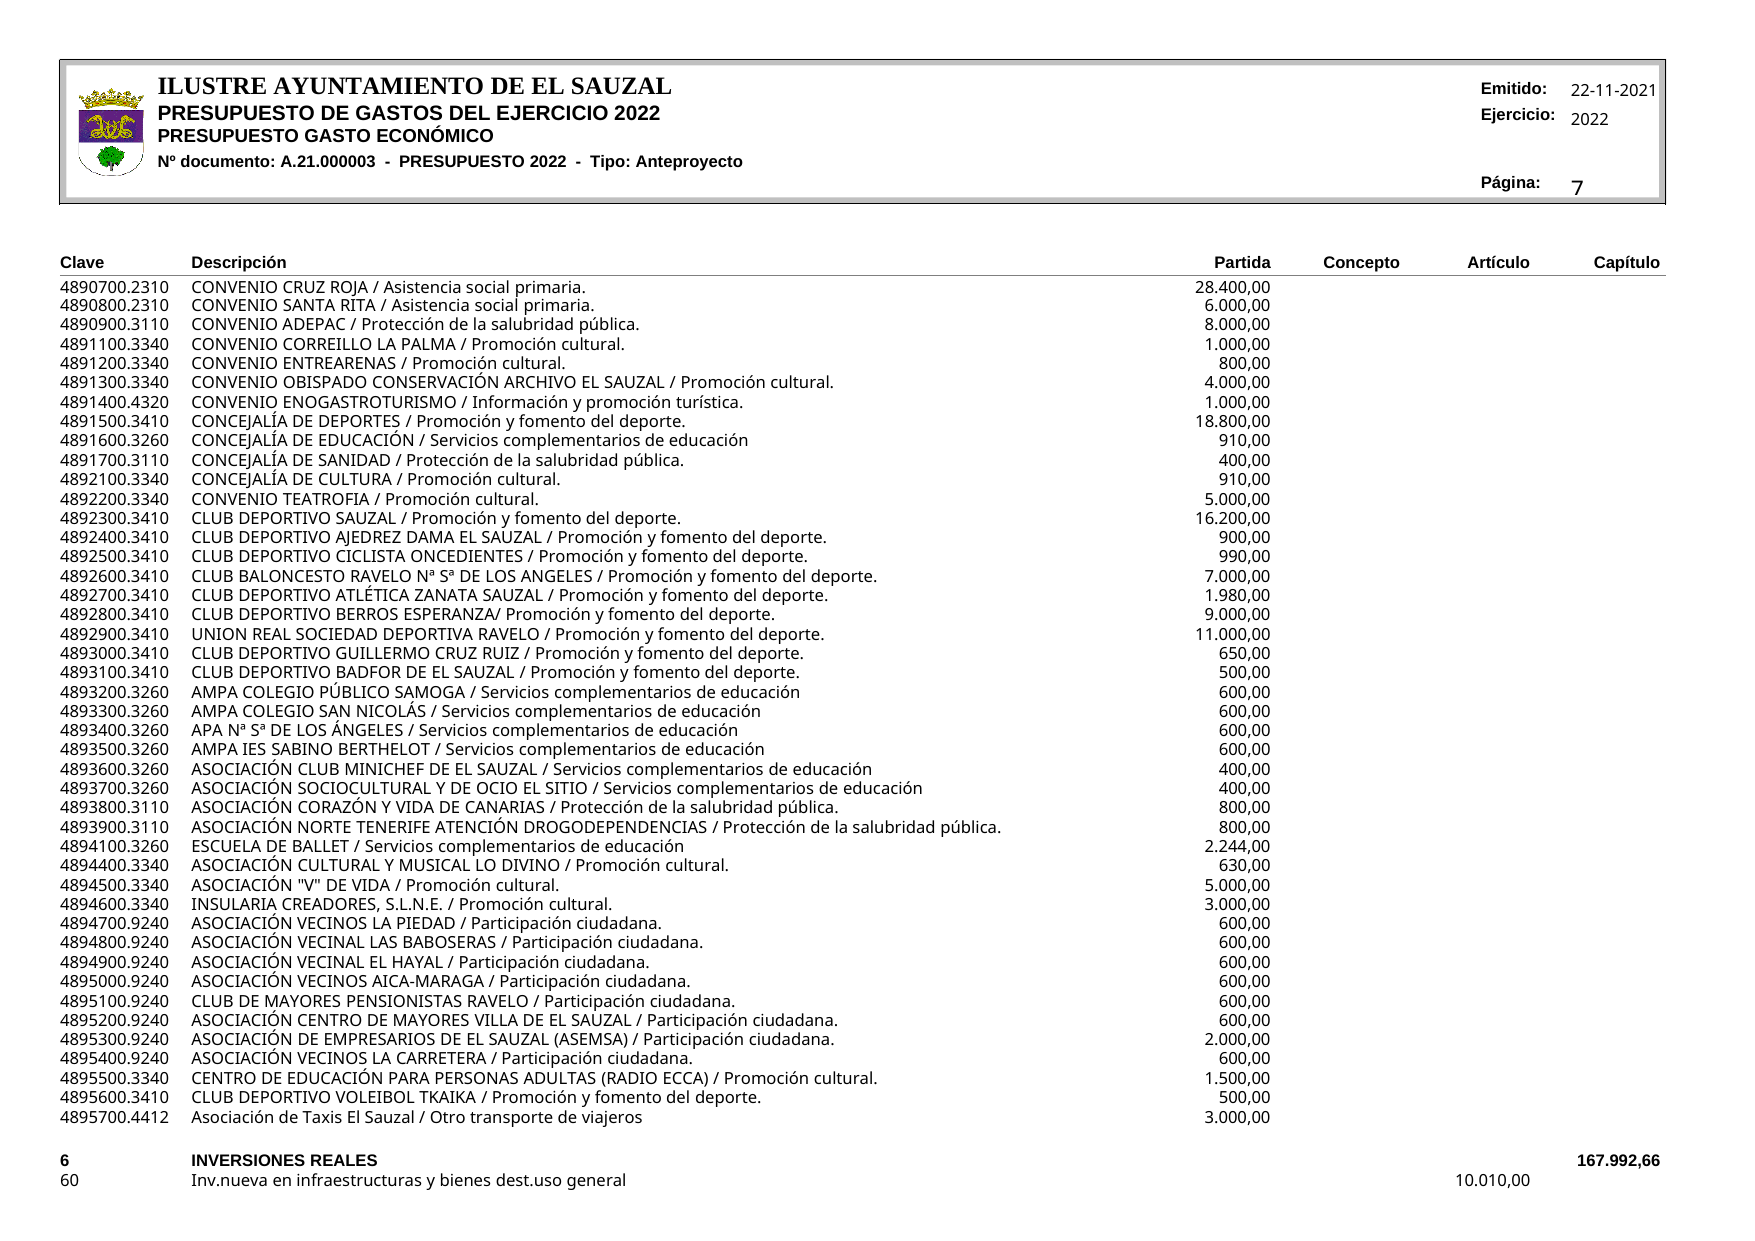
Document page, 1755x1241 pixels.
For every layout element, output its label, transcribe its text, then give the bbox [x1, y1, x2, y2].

table_cell [1297, 955, 1428, 974]
table_cell [1553, 993, 1666, 1012]
table_cell [1428, 433, 1553, 452]
table_cell AMPA COLEGIO PÚBLICO SAMOGA / Servicios complementarios de educación [179, 684, 1106, 704]
table_cell 4892800.3410 [60, 607, 179, 626]
table_cell [1553, 819, 1666, 839]
table_cell 4894900.9240 [60, 955, 179, 974]
table_cell [1428, 298, 1553, 317]
table_cell [1297, 491, 1428, 511]
table_cell 4893900.3110 [60, 819, 179, 839]
table_cell 600,00 [1106, 742, 1297, 761]
table_cell 4.000,00 [1106, 375, 1297, 394]
table_header Clave [60, 254, 179, 275]
table_cell [1428, 317, 1553, 336]
table_cell [1297, 704, 1428, 723]
table_cell 4893100.3410 [60, 665, 179, 684]
table_cell [1428, 761, 1553, 781]
table_cell 1.000,00 [1106, 394, 1297, 414]
table_cell 630,00 [1106, 858, 1297, 877]
table_cell [1297, 819, 1428, 839]
table_cell [1297, 723, 1428, 742]
table_cell 4895500.3340 [60, 1070, 179, 1089]
table_cell [1428, 723, 1553, 742]
table_cell [1428, 356, 1553, 375]
table_cell 4895600.3410 [60, 1090, 179, 1109]
table_cell 4891700.3110 [60, 453, 179, 472]
table_cell [1553, 646, 1666, 665]
table_cell [1553, 800, 1666, 819]
table_cell 600,00 [1106, 955, 1297, 974]
table_cell [1428, 858, 1553, 877]
table_cell [1428, 877, 1553, 897]
table_cell [1553, 1032, 1666, 1051]
table_cell [1297, 1090, 1428, 1109]
table_cell [1553, 684, 1666, 704]
table_cell 4893400.3260 [60, 723, 179, 742]
table_cell [1553, 974, 1666, 993]
table_cell 4892700.3410 [60, 588, 179, 607]
table_header Partida [1106, 254, 1297, 275]
table_cell [1428, 993, 1553, 1012]
table_cell ASOCIACIÓN VECINOS LA CARRETERA / Participación ciudadana. [179, 1051, 1106, 1070]
table_header Descripción [179, 254, 1106, 275]
table_cell [1106, 1173, 1297, 1192]
table_cell 600,00 [1106, 684, 1297, 704]
table_cell CONVENIO CRUZ ROJA / Asistencia social primaria. [179, 276, 1106, 298]
table_cell [1297, 568, 1428, 588]
table_cell [1428, 1109, 1553, 1140]
table_cell [1428, 935, 1553, 954]
table_cell CENTRO DE EDUCACIÓN PARA PERSONAS ADULTAS (RADIO ECCA) / Promoción cultural. [179, 1070, 1106, 1089]
table_cell 500,00 [1106, 1090, 1297, 1109]
table_cell CONVENIO ENOGASTROTURISMO / Información y promoción turística. [179, 394, 1106, 414]
table_cell 11.000,00 [1106, 626, 1297, 646]
table_cell [1428, 955, 1553, 974]
table_cell CLUB DEPORTIVO BADFOR DE EL SAUZAL / Promoción y fomento del deporte. [179, 665, 1106, 684]
table_cell 28.400,00 [1106, 276, 1297, 298]
table_cell [1297, 684, 1428, 704]
table_cell 5.000,00 [1106, 877, 1297, 897]
table_cell [1297, 858, 1428, 877]
table_cell [1553, 588, 1666, 607]
table_cell AMPA COLEGIO SAN NICOLÁS / Servicios complementarios de educación [179, 704, 1106, 723]
table_cell 600,00 [1106, 704, 1297, 723]
table_cell [1428, 1070, 1553, 1089]
table_cell [1428, 1032, 1553, 1051]
table_cell 4891200.3340 [60, 356, 179, 375]
table_cell ESCUELA DE BALLET / Servicios complementarios de educación [179, 839, 1106, 858]
table_cell 800,00 [1106, 819, 1297, 839]
table_cell [1553, 916, 1666, 935]
table_cell 4892500.3410 [60, 549, 179, 568]
table_cell [1553, 839, 1666, 858]
table_cell [1553, 356, 1666, 375]
table_cell 800,00 [1106, 800, 1297, 819]
table_cell [1297, 1032, 1428, 1051]
table_cell [1428, 626, 1553, 646]
table_cell 4893300.3260 [60, 704, 179, 723]
table_cell [1428, 800, 1553, 819]
table_cell [1553, 472, 1666, 491]
table_cell CLUB DE MAYORES PENSIONISTAS RAVELO / Participación ciudadana. [179, 993, 1106, 1012]
table_cell [1297, 1109, 1428, 1140]
table_cell 4893000.3410 [60, 646, 179, 665]
table_cell [1553, 298, 1666, 317]
table_cell CONVENIO SANTA RITA / Asistencia social primaria. [179, 298, 1106, 317]
table_cell INSULARIA CREADORES, S.L.N.E. / Promoción cultural. [179, 897, 1106, 916]
table_cell [1297, 800, 1428, 819]
table_cell [1553, 781, 1666, 800]
table_cell [1297, 394, 1428, 414]
table_cell [1297, 549, 1428, 568]
table_cell 4892100.3340 [60, 472, 179, 491]
table_cell [1297, 276, 1428, 298]
table_cell [1553, 1173, 1666, 1192]
table_cell CONVENIO CORREILLO LA PALMA / Promoción cultural. [179, 336, 1106, 356]
table_cell ASOCIACIÓN VECINAL LAS BABOSERAS / Participación ciudadana. [179, 935, 1106, 954]
table_cell 650,00 [1106, 646, 1297, 665]
table_cell [1297, 530, 1428, 549]
table_cell 1.980,00 [1106, 588, 1297, 607]
table_cell [1553, 935, 1666, 954]
table_cell [1428, 549, 1553, 568]
table_cell [1297, 742, 1428, 761]
table_cell APA Nª Sª DE LOS ÁNGELES / Servicios complementarios de educación [179, 723, 1106, 742]
table_cell [1553, 723, 1666, 742]
table_cell 900,00 [1106, 530, 1297, 549]
table_cell ASOCIACIÓN CORAZÓN Y VIDA DE CANARIAS / Protección de la salubridad pública. [179, 800, 1106, 819]
table_cell [1297, 336, 1428, 356]
table_cell CONVENIO TEATROFIA / Promoción cultural. [179, 491, 1106, 511]
table_cell 2.000,00 [1106, 1032, 1297, 1051]
table_cell [1428, 472, 1553, 491]
table_cell [1428, 665, 1553, 684]
table_cell [1428, 897, 1553, 916]
table_cell 800,00 [1106, 356, 1297, 375]
table_cell [1428, 588, 1553, 607]
table_cell 4890900.3110 [60, 317, 179, 336]
table_cell [1428, 568, 1553, 588]
table_cell 1.500,00 [1106, 1070, 1297, 1089]
table_cell [1553, 453, 1666, 472]
table_cell 4895300.9240 [60, 1032, 179, 1051]
table_cell CONCEJALÍA DE EDUCACIÓN / Servicios complementarios de educación [179, 433, 1106, 452]
table_cell [1428, 839, 1553, 858]
table_cell [1428, 1013, 1553, 1032]
table_cell [1428, 394, 1553, 414]
table_cell 4894400.3340 [60, 858, 179, 877]
table_cell [1297, 511, 1428, 530]
table_cell CLUB DEPORTIVO AJEDREZ DAMA EL SAUZAL / Promoción y fomento del deporte. [179, 530, 1106, 549]
table_cell [1428, 530, 1553, 549]
table_cell CLUB DEPORTIVO VOLEIBOL TKAIKA / Promoción y fomento del deporte. [179, 1090, 1106, 1109]
table_cell [1553, 491, 1666, 511]
table_cell [1428, 414, 1553, 433]
table_cell [1553, 1109, 1666, 1140]
table_cell [1297, 897, 1428, 916]
table_cell 4893200.3260 [60, 684, 179, 704]
table_cell 5.000,00 [1106, 491, 1297, 511]
table_cell 8.000,00 [1106, 317, 1297, 336]
table_cell [1553, 433, 1666, 452]
table_cell CONCEJALÍA DE SANIDAD / Protección de la salubridad pública. [179, 453, 1106, 472]
table_cell 4892200.3340 [60, 491, 179, 511]
table_cell 2.244,00 [1106, 839, 1297, 858]
table_cell [1297, 453, 1428, 472]
table_cell [1297, 1070, 1428, 1089]
table_cell 6 [60, 1140, 179, 1172]
table_cell [1553, 955, 1666, 974]
table_cell [1428, 1140, 1553, 1172]
table_cell ASOCIACIÓN CENTRO DE MAYORES VILLA DE EL SAUZAL / Participación ciudadana. [179, 1013, 1106, 1032]
table_cell ASOCIACIÓN CLUB MINICHEF DE EL SAUZAL / Servicios complementarios de educación [179, 761, 1106, 781]
table_cell 3.000,00 [1106, 897, 1297, 916]
table_cell [1297, 646, 1428, 665]
table_cell [1428, 781, 1553, 800]
table_cell 4893500.3260 [60, 742, 179, 761]
table_cell [1553, 375, 1666, 394]
table_cell Inv.nueva en infraestructuras y bienes dest.uso general [179, 1173, 1106, 1192]
table_cell ASOCIACIÓN VECINOS LA PIEDAD / Participación ciudadana. [179, 916, 1106, 935]
table_cell 1.000,00 [1106, 336, 1297, 356]
table_cell [1297, 877, 1428, 897]
table_cell [1297, 1140, 1428, 1172]
table_cell 18.800,00 [1106, 414, 1297, 433]
table_cell [1553, 1051, 1666, 1070]
table_cell 500,00 [1106, 665, 1297, 684]
table_cell CLUB DEPORTIVO ATLÉTICA ZANATA SAUZAL / Promoción y fomento del deporte. [179, 588, 1106, 607]
table_cell CLUB DEPORTIVO GUILLERMO CRUZ RUIZ / Promoción y fomento del deporte. [179, 646, 1106, 665]
table_cell 600,00 [1106, 935, 1297, 954]
table_header Artículo [1428, 254, 1553, 275]
table_cell 4894700.9240 [60, 916, 179, 935]
table_cell 4893700.3260 [60, 781, 179, 800]
table_cell [1553, 511, 1666, 530]
table_cell [1428, 704, 1553, 723]
table_cell [1553, 665, 1666, 684]
table_cell 600,00 [1106, 916, 1297, 935]
table_cell AMPA IES SABINO BERTHELOT / Servicios complementarios de educación [179, 742, 1106, 761]
table_cell [1297, 1173, 1428, 1192]
table_cell CONCEJALÍA DE DEPORTES / Promoción y fomento del deporte. [179, 414, 1106, 433]
table_cell [1428, 742, 1553, 761]
table_cell ASOCIACIÓN "V" DE VIDA / Promoción cultural. [179, 877, 1106, 897]
table_cell [1297, 1051, 1428, 1070]
table_cell 9.000,00 [1106, 607, 1297, 626]
table_cell 600,00 [1106, 1051, 1297, 1070]
table_cell [1553, 626, 1666, 646]
table_cell [1297, 839, 1428, 858]
table_cell 16.200,00 [1106, 511, 1297, 530]
table_cell 6.000,00 [1106, 298, 1297, 317]
table_cell [1553, 317, 1666, 336]
table_cell 400,00 [1106, 781, 1297, 800]
table_cell [1428, 336, 1553, 356]
table_cell 4895700.4412 [60, 1109, 179, 1140]
table_cell [1297, 1013, 1428, 1032]
table_cell [1297, 414, 1428, 433]
table_cell 4895400.9240 [60, 1051, 179, 1070]
table_cell [1106, 1140, 1297, 1172]
table_cell 4894100.3260 [60, 839, 179, 858]
table_cell [1553, 1090, 1666, 1109]
table_cell 400,00 [1106, 761, 1297, 781]
table_cell [1553, 276, 1666, 298]
table_cell [1428, 375, 1553, 394]
table_cell 10.010,00 [1428, 1173, 1553, 1192]
table_cell 4890700.2310 [60, 276, 179, 298]
table_cell CLUB BALONCESTO RAVELO Nª Sª DE LOS ANGELES / Promoción y fomento del deporte. [179, 568, 1106, 588]
table_cell 4895200.9240 [60, 1013, 179, 1032]
table_cell [1297, 993, 1428, 1012]
table_cell ASOCIACIÓN CULTURAL Y MUSICAL LO DIVINO / Promoción cultural. [179, 858, 1106, 877]
table_cell [1553, 394, 1666, 414]
table_cell INVERSIONES REALES [179, 1140, 1106, 1172]
table_cell [1553, 607, 1666, 626]
table_cell [1428, 684, 1553, 704]
table_cell 4894500.3340 [60, 877, 179, 897]
table_cell [1553, 742, 1666, 761]
table_cell 60 [60, 1173, 179, 1192]
table_cell 167.992,66 [1553, 1140, 1666, 1172]
table_cell 600,00 [1106, 723, 1297, 742]
table_header Capítulo [1553, 254, 1666, 275]
table_cell [1428, 1051, 1553, 1070]
table_cell [1553, 877, 1666, 897]
table_cell 4893600.3260 [60, 761, 179, 781]
table_cell [1428, 491, 1553, 511]
table_cell [1297, 375, 1428, 394]
table_cell 4894800.9240 [60, 935, 179, 954]
table_cell 4892600.3410 [60, 568, 179, 588]
table_cell [1553, 568, 1666, 588]
table_cell [1553, 1070, 1666, 1089]
table_cell 600,00 [1106, 1013, 1297, 1032]
table_cell 4891300.3340 [60, 375, 179, 394]
table_cell [1297, 935, 1428, 954]
table_cell CLUB DEPORTIVO BERROS ESPERANZA/ Promoción y fomento del deporte. [179, 607, 1106, 626]
table_cell [1553, 414, 1666, 433]
table_cell [1428, 607, 1553, 626]
table_cell ASOCIACIÓN DE EMPRESARIOS DE EL SAUZAL (ASEMSA) / Participación ciudadana. [179, 1032, 1106, 1051]
table_header Concepto [1297, 254, 1428, 275]
table_cell CONVENIO ENTREARENAS / Promoción cultural. [179, 356, 1106, 375]
table_cell 4894600.3340 [60, 897, 179, 916]
table_cell UNION REAL SOCIEDAD DEPORTIVA RAVELO / Promoción y fomento del deporte. [179, 626, 1106, 646]
table_cell [1428, 646, 1553, 665]
table_cell [1553, 858, 1666, 877]
table_cell 990,00 [1106, 549, 1297, 568]
table_cell [1428, 1090, 1553, 1109]
table_cell CONCEJALÍA DE CULTURA / Promoción cultural. [179, 472, 1106, 491]
table_cell 3.000,00 [1106, 1109, 1297, 1140]
table_cell 400,00 [1106, 453, 1297, 472]
table_cell [1553, 704, 1666, 723]
table_cell 600,00 [1106, 974, 1297, 993]
table_cell 4891100.3340 [60, 336, 179, 356]
table_cell [1428, 276, 1553, 298]
table_cell [1297, 317, 1428, 336]
table_cell 7.000,00 [1106, 568, 1297, 588]
table_cell [1297, 356, 1428, 375]
table_cell 4891600.3260 [60, 433, 179, 452]
table_cell 600,00 [1106, 993, 1297, 1012]
table_cell [1297, 472, 1428, 491]
table_cell [1553, 1013, 1666, 1032]
table_cell 4895000.9240 [60, 974, 179, 993]
table_cell CLUB DEPORTIVO SAUZAL / Promoción y fomento del deporte. [179, 511, 1106, 530]
table_cell [1428, 453, 1553, 472]
table_cell ASOCIACIÓN SOCIOCULTURAL Y DE OCIO EL SITIO / Servicios complementarios de educación [179, 781, 1106, 800]
table_cell Asociación de Taxis El Sauzal / Otro transporte de viajeros [179, 1109, 1106, 1140]
table_cell [1297, 298, 1428, 317]
table_cell [1428, 511, 1553, 530]
table_cell [1553, 549, 1666, 568]
table_cell 4895100.9240 [60, 993, 179, 1012]
table_cell 4891500.3410 [60, 414, 179, 433]
table_cell 4892400.3410 [60, 530, 179, 549]
table_cell ASOCIACIÓN NORTE TENERIFE ATENCIÓN DROGODEPENDENCIAS / Protección de la salubridad pública. [179, 819, 1106, 839]
table_cell [1297, 974, 1428, 993]
table_cell [1553, 530, 1666, 549]
table_cell [1297, 665, 1428, 684]
table_cell [1297, 607, 1428, 626]
table_cell [1553, 897, 1666, 916]
table_cell ASOCIACIÓN VECINOS AICA-MARAGA / Participación ciudadana. [179, 974, 1106, 993]
table_cell 910,00 [1106, 433, 1297, 452]
table_cell CONVENIO ADEPAC / Protección de la salubridad pública. [179, 317, 1106, 336]
table_cell 4892900.3410 [60, 626, 179, 646]
table_cell [1297, 433, 1428, 452]
table_cell [1297, 761, 1428, 781]
table_cell ASOCIACIÓN VECINAL EL HAYAL / Participación ciudadana. [179, 955, 1106, 974]
table_cell 4891400.4320 [60, 394, 179, 414]
table_cell [1428, 974, 1553, 993]
table_cell 4892300.3410 [60, 511, 179, 530]
table_cell [1297, 781, 1428, 800]
table_cell [1297, 626, 1428, 646]
table_cell 4890800.2310 [60, 298, 179, 317]
table_cell CONVENIO OBISPADO CONSERVACIÓN ARCHIVO EL SAUZAL / Promoción cultural. [179, 375, 1106, 394]
table_cell [1428, 916, 1553, 935]
table_cell [1553, 336, 1666, 356]
table_cell [1297, 916, 1428, 935]
table_cell [1428, 819, 1553, 839]
table_cell 4893800.3110 [60, 800, 179, 819]
table_cell 910,00 [1106, 472, 1297, 491]
table_cell CLUB DEPORTIVO CICLISTA ONCEDIENTES / Promoción y fomento del deporte. [179, 549, 1106, 568]
table_cell [1297, 588, 1428, 607]
table_cell [1553, 761, 1666, 781]
